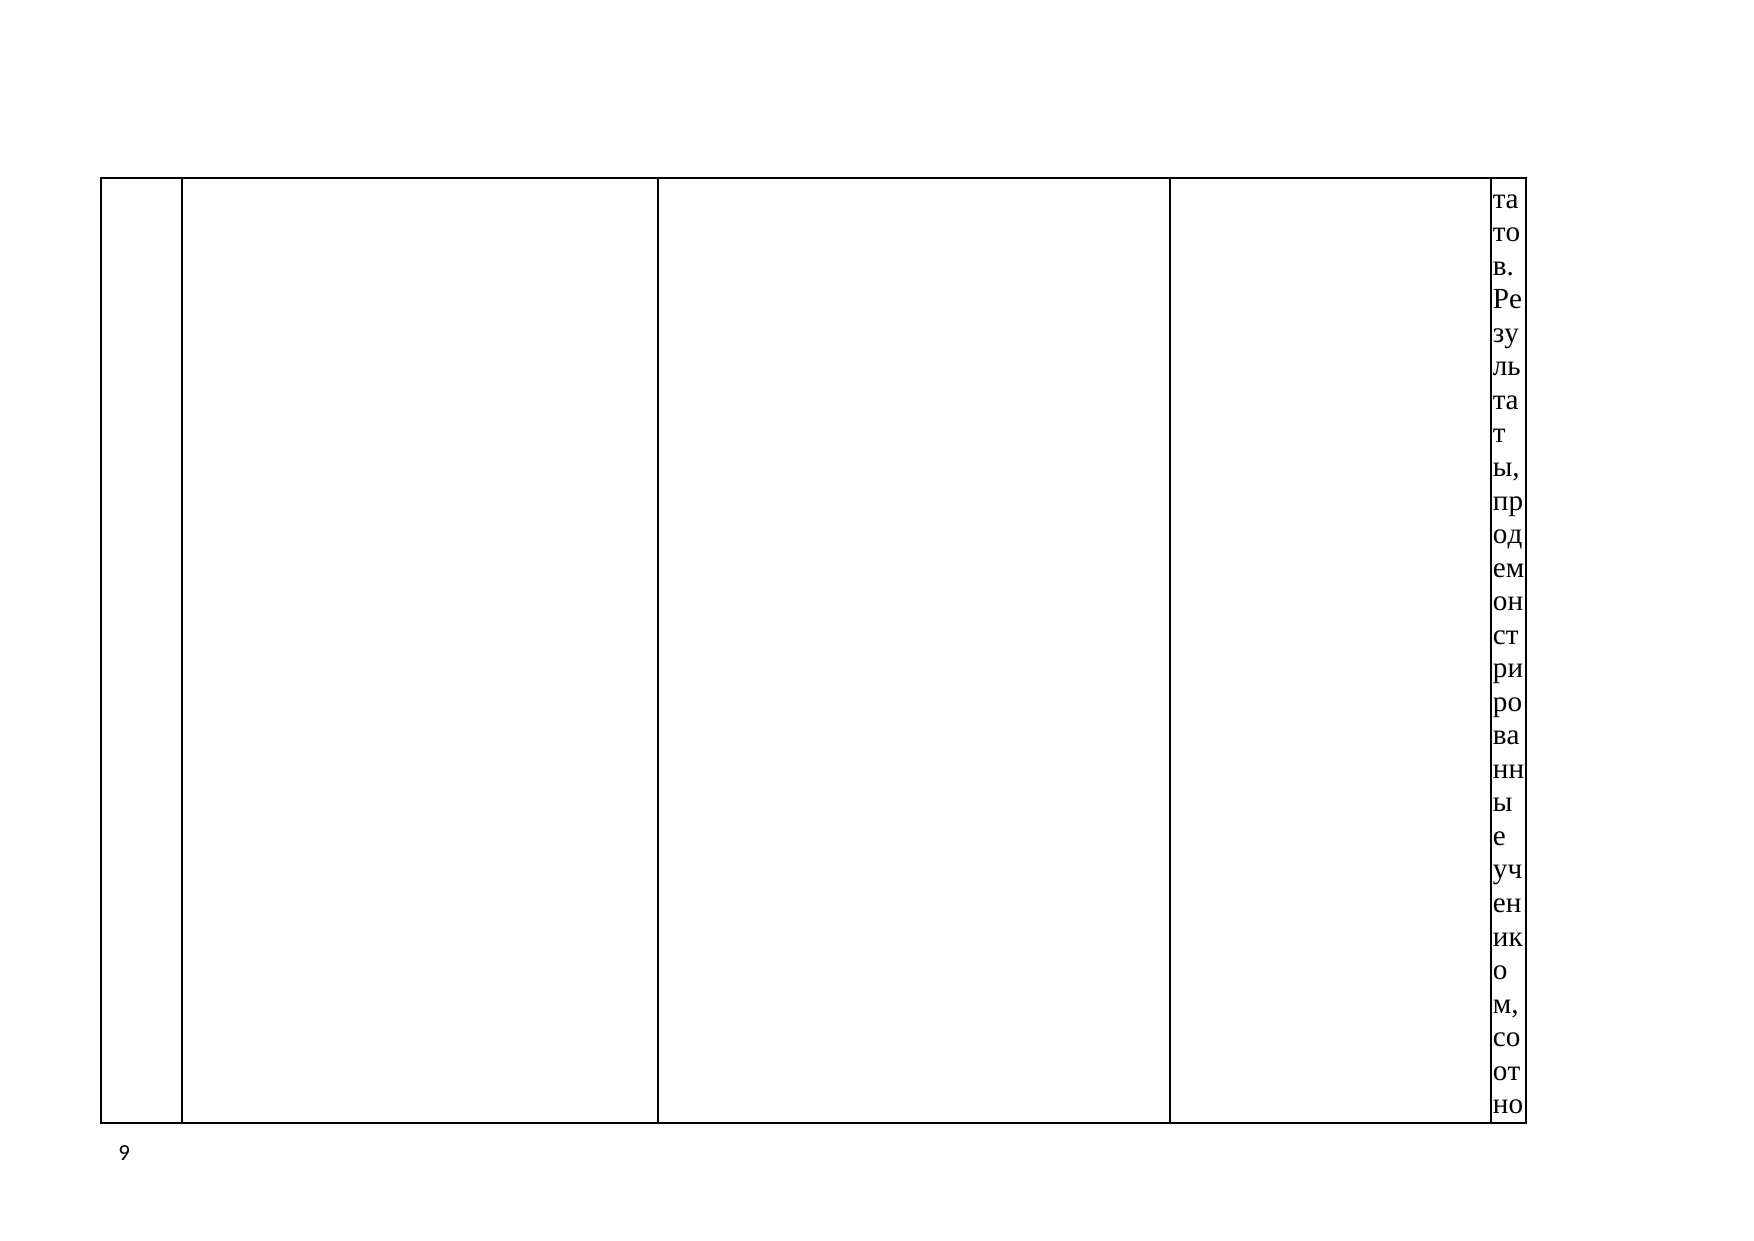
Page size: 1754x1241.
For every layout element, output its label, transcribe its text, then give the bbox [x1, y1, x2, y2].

table_cell татов. Результаты, продемонстрированные учеником, соотно [1492, 179, 1525, 1122]
table_cell *Работа с бумагой и картоном: -разметка бумаги; -вырезание ножницами из бумаги; -обрывание, складывание, сминание и складывание бумаги; -конструирование из бумаги и картона; -соединение деталей изделия *Картонажно-переплетные работы: -элементарные сведения о картоне(применение картона); -сорта картона, свойства картона; -картонажные изделия; -инструменты и приспособления; -изделия в переплете; -способы окантовки картона. *Материалы, используемые в трудовой деятельности. Перечень основных материалов используемых в трудовой деятельности, их основные свойства. Происхождение материалов (природные, производимые промышленностью и проч.). *Инструменты и оборудование: простейшие инструменты ручного труда, приспособления, станки и проч. Устройство, наладка, подготовка к работе инструментов и оборудования, ремонт, хранение инструмента. Свойства инструмента и оборудования —качество и производительность труда. *Технологии изготовления предмета труда: предметы профильного труда; основные профессиональные операции и действия; технологические карты. Выполнение отдельных трудовых операции и изготовление стандартных изделии под руководством педагога. Применение элементарных фактических знаний и (или) ограниченного круга специальных знаний. *Этика и эстетика труда: правила использования инструментов и материалов, запреты и ограничения. Инструкции по технике безопасности (правила поведения при проведении работ). Требования к организации рабочего места. Правила профессионального поведения. [183, 179, 657, 1122]
table_cell -знание названий материалов; процесса их изготовления; изделий, которые из них изготавливаются и применяются в быту, игре, учебе, отдыхе; - знание свойств материалов и правил хранения; санитарно-гигиенических требований при работе с производствен-ными материалами; -знание принципов действия, общего устройства машины и ее основных частей (на примере изучения любой современной машины: металлорежущего станка, швейной машины, ткацкого станка, автомобиля, трактора и др.); - знание и применение правил безопасной работы с инструментами и оборудованием, санитарно-гигиенических требований при выполнении работы; - владение основами современного промышленного и сельскохозяйственного производства, строительства, транспорта, сферы обслуживания; -чтение технологической карты, используемой в процессе изготовления изделия; -составление стандартного плана работы; -определение утилитарной и эстетической ценности предметов, изделий; -понимание и оценка красоты труда и его результатов; -использование эстетических ориентиров/эталонов в быту, дома и в школе; -эстетическая оценка предметов и их использование в повседневной жизни в соответствии с эстетической регламентацией, установленной в обществе; -распределение ролей в группе, сотрудничество, осуществление взаимопомощи; -учет мнений товарищей и педагога при организации собственной деятельности и совместной работы; -комментирование и оценка в доброжелательной форме достижений товарищей; -посильное участие в благоустройстве и озеленении территорий; охране природы и окружающей среды. [659, 179, 1169, 1122]
table_cell [102, 179, 181, 1122]
table_cell определение (с помощью учителя) возможностей различных материалов, их целенаправленный выбор (с помощью учителя) в соответствии с физическими, декоративно-художественными и конструктивными свойствам в зависимости от задач предметно-практической деятельности; экономное расходование материалов; планирование (с помощью учителя) предстоящей практической работы; знание оптимальных и доступных технологических приемов ручной и машинной обработки материалов в зависимости от свойств материалов и поставленных целей; осуществление текущего самоконтроля выполняемых практических действий и корректировка хода практической работы; понимание общественной значимости своего труда, своих достижений в области трудовой деятельности. определение (с помощью учителя) возможностей различных материалов, их целенаправленный выбор (с помощью учителя) в соответствии с физическими, декоративно-художественными и конструктивными свойствам в зависимости от задач предметно-практической деятельности; экономное расходование материалов; планирование (с помощью учителя) предстоящей практической работы; знание оптимальных и доступных технологических приемов ручной и машинной обработки материалов в зависимости от свойств материалов и поставленных целей; осуществление текущего самоконтроля выполняемых практических действий и корректировка хода практической работы; понимание общественной значимости своего труда, своих достижений в области трудовой деятельности. [1171, 179, 1490, 1122]
